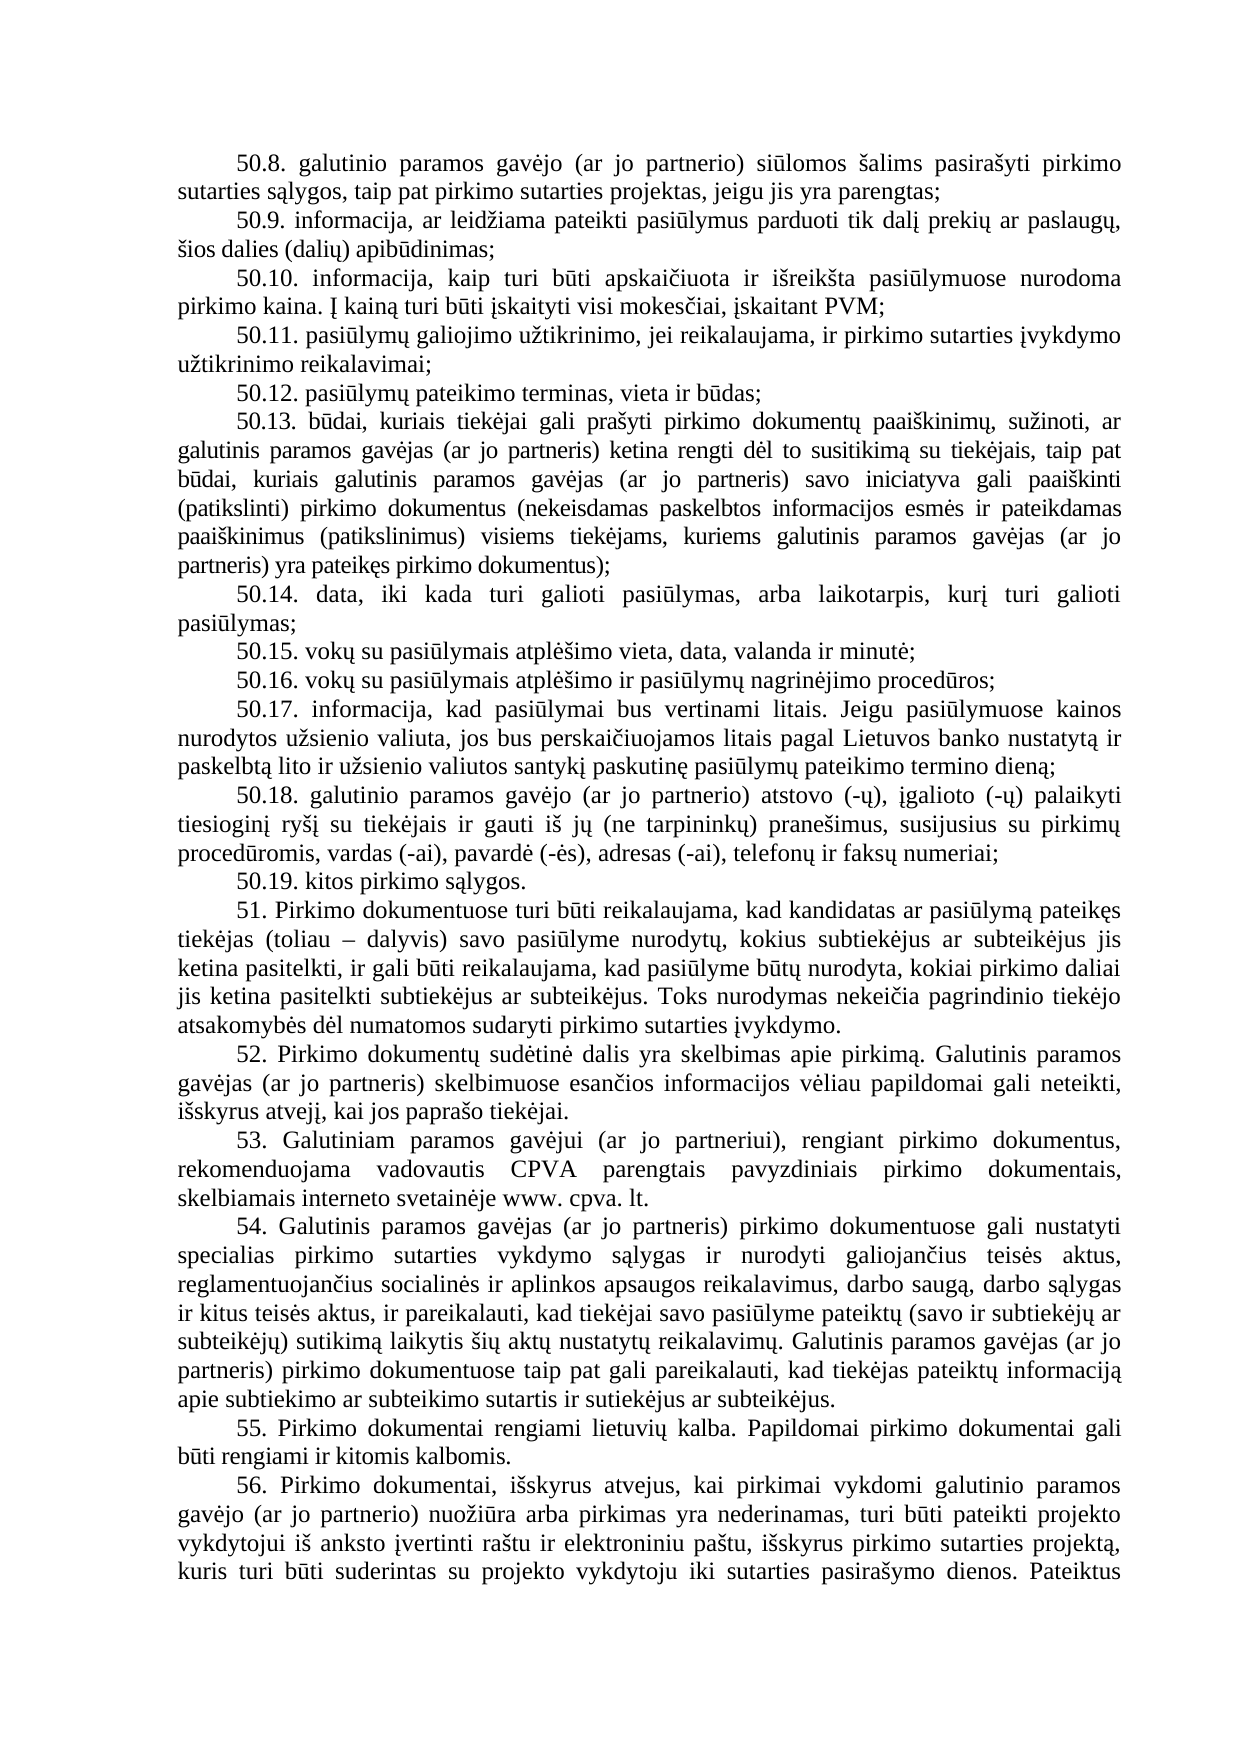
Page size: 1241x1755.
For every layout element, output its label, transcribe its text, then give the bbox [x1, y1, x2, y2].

text 54. Galutinis paramos gavėjas (ar jo partneris) pirkimo dokumentuose gali nustatyti specialias pirkimo sutarties vykdymo sąlygas ir nurodyti galiojančius teisės aktus, reglamentuojančius socialinės ir aplinkos apsaugos reikalavimus, darbo saugą, darbo sąlygas ir kitus teisės aktus, ir pareikalauti, kad tiekėjai savo pasiūlyme pateiktų (savo ir subtiekėjų ar subteikėjų) sutikimą laikytis šių aktų nustatytų reikalavimų. Galutinis paramos gavėjas (ar jo partneris) pirkimo dokumentuose taip pat gali pareikalauti, kad tiekėjas pateiktų informaciją apie subtiekimo ar subteikimo sutartis ir sutiekėjus ar subteikėjus. [177, 1211, 1122, 1413]
text 50.11. pasiūlymų galiojimo užtikrinimo, jei reikalaujama, ir pirkimo sutarties įvykdymo užtikrinimo reikalavimai; [177, 320, 1122, 378]
text 50.15. vokų su pasiūlymais atplėšimo vieta, data, valanda ir minutė; [177, 636, 1122, 665]
text 50.9. informacija, ar leidžiama pateikti pasiūlymus parduoti tik dalį prekių ar paslaugų, šios dalies (dalių) apibūdinimas; [177, 205, 1122, 263]
text 53. Galutiniam paramos gavėjui (ar jo partneriui), rengiant pirkimo dokumentus, rekomenduojama vadovautis CPVA parengtais pavyzdiniais pirkimo dokumentais, skelbiamais interneto svetainėje www. cpva. lt. [177, 1125, 1122, 1211]
text 50.16. vokų su pasiūlymais atplėšimo ir pasiūlymų nagrinėjimo procedūros; [177, 665, 1122, 694]
text 55. Pirkimo dokumentai rengiami lietuvių kalba. Papildomai pirkimo dokumentai gali būti rengiami ir kitomis kalbomis. [177, 1413, 1122, 1470]
text 50.13. būdai, kuriais tiekėjai gali prašyti pirkimo dokumentų paaiškinimų, sužinoti, ar galutinis paramos gavėjas (ar jo partneris) ketina rengti dėl to susitikimą su tiekėjais, taip pat būdai, kuriais galutinis paramos gavėjas (ar jo partneris) savo iniciatyva gali paaiškinti (patikslinti) pirkimo dokumentus (nekeisdamas paskelbtos informacijos esmės ir pateikdamas paaiškinimus (patikslinimus) visiems tiekėjams, kuriems galutinis paramos gavėjas (ar jo partneris) yra pateikęs pirkimo dokumentus); [177, 406, 1122, 579]
text 50.10. informacija, kaip turi būti apskaičiuota ir išreikšta pasiūlymuose nurodoma pirkimo kaina. Į kainą turi būti įskaityti visi mokesčiai, įskaitant PVM; [177, 263, 1122, 320]
text 51. Pirkimo dokumentuose turi būti reikalaujama, kad kandidatas ar pasiūlymą pateikęs tiekėjas (toliau – dalyvis) savo pasiūlyme nurodytų, kokius subtiekėjus ar subteikėjus jis ketina pasitelkti, ir gali būti reikalaujama, kad pasiūlyme būtų nurodyta, kokiai pirkimo daliai jis ketina pasitelkti subtiekėjus ar subteikėjus. Toks nurodymas nekeičia pagrindinio tiekėjo atsakomybės dėl numatomos sudaryti pirkimo sutarties įvykdymo. [177, 895, 1122, 1039]
text 52. Pirkimo dokumentų sudėtinė dalis yra skelbimas apie pirkimą. Galutinis paramos gavėjas (ar jo partneris) skelbimuose esančios informacijos vėliau papildomai gali neteikti, išskyrus atvejį, kai jos paprašo tiekėjai. [177, 1039, 1122, 1125]
text 50.18. galutinio paramos gavėjo (ar jo partnerio) atstovo (-ų), įgalioto (-ų) palaikyti tiesioginį ryšį su tiekėjais ir gauti iš jų (ne tarpininkų) pranešimus, susijusius su pirkimų procedūromis, vardas (-ai), pavardė (-ės), adresas (-ai), telefonų ir faksų numeriai; [177, 780, 1122, 866]
text 56. Pirkimo dokumentai, išskyrus atvejus, kai pirkimai vykdomi galutinio paramos gavėjo (ar jo partnerio) nuožiūra arba pirkimas yra nederinamas, turi būti pateikti projekto vykdytojui iš anksto įvertinti raštu ir elektroniniu paštu, išskyrus pirkimo sutarties projektą, kuris turi būti suderintas su projekto vykdytoju iki sutarties pasirašymo dienos. Pateiktus [177, 1470, 1122, 1585]
text 50.17. informacija, kad pasiūlymai bus vertinami litais. Jeigu pasiūlymuose kainos nurodytos užsienio valiuta, jos bus perskaičiuojamos litais pagal Lietuvos banko nustatytą ir paskelbtą lito ir užsienio valiutos santykį paskutinę pasiūlymų pateikimo termino dieną; [177, 694, 1122, 780]
text 50.14. data, iki kada turi galioti pasiūlymas, arba laikotarpis, kurį turi galioti pasiūlymas; [177, 579, 1122, 636]
text 50.12. pasiūlymų pateikimo terminas, vieta ir būdas; [177, 378, 1122, 406]
text 50.8. galutinio paramos gavėjo (ar jo partnerio) siūlomos šalims pasirašyti pirkimo sutarties sąlygos, taip pat pirkimo sutarties projektas, jeigu jis yra parengtas; [177, 148, 1122, 205]
text 50.19. kitos pirkimo sąlygos. [177, 866, 1122, 895]
